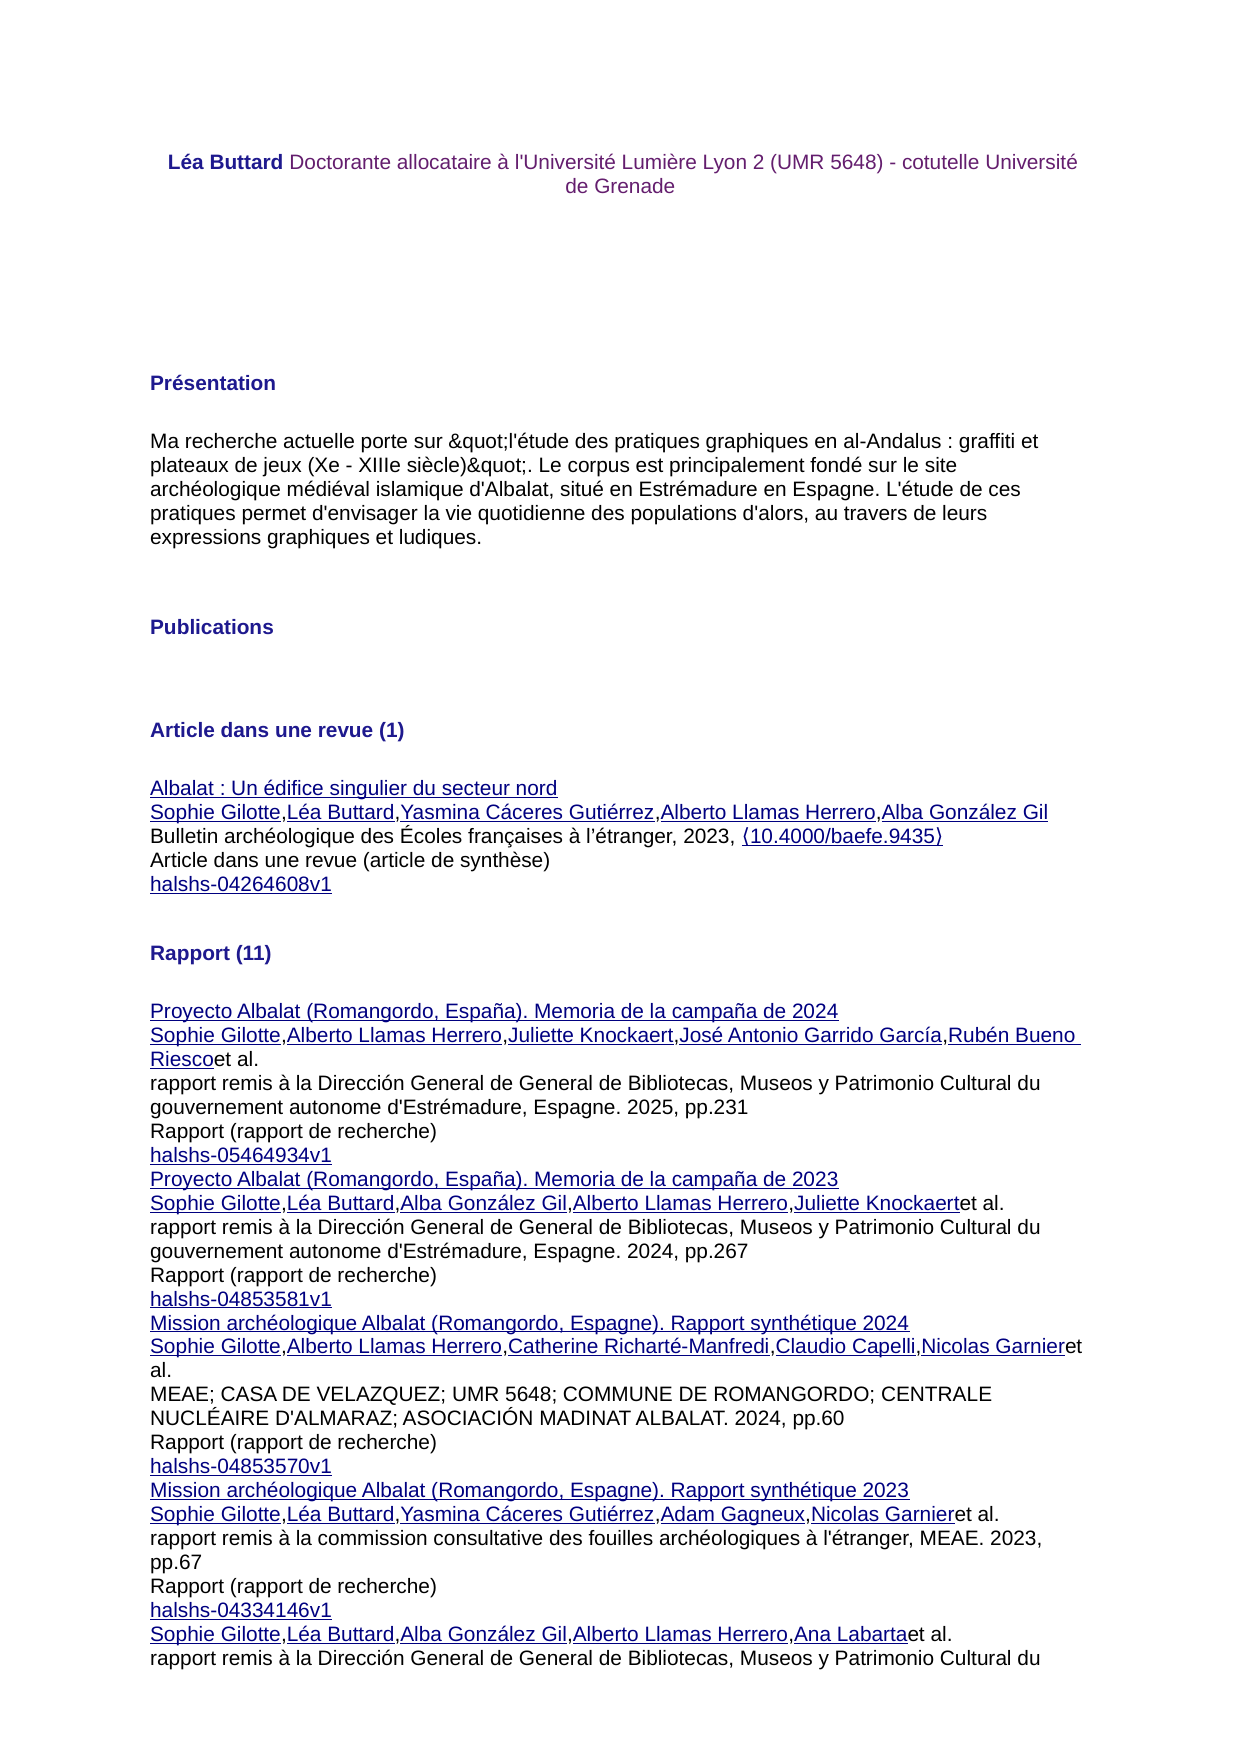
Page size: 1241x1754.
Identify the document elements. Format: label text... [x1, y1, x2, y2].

subtitle Article dans une revue (1) [150, 718, 1090, 742]
text Ma recherche actuelle porte sur &quot;l'étude des pratiques graphiques en al-Andalus : graffiti et plateaux de jeux (Xe - XIIIe siècle)&quot;. Le corpus est principalement fondé sur le site archéologique médiéval islamique d'Albalat, situé en Estrémadure en Espagne. L'étude de ces pratiques permet d'envisager la vie quotidienne des populations d'alors, au travers de leurs expressions graphiques et ludiques. [150, 429, 1090, 549]
table_cell Proyecto Albalat (Romangordo, España). Memoria de la campaña de 2023 Sophie Gilotte,Léa Buttard,Alba González Gil,Alberto Llamas Herrero,Juliette Knockaertet al. rapport remis à la Dirección General de General de Bibliotecas, Museos y Patrimonio Cultural du gouvernement autonome d'Estrémadure, Espagne. 2024, pp.267 Rapport (rapport de recherche) halshs-04853581v1 [150, 1167, 1090, 1310]
table_cell Mission archéologique Albalat (Romangordo, Espagne). Rapport synthétique 2023 Sophie Gilotte,Léa Buttard,Yasmina Cáceres Gutiérrez,Adam Gagneux,Nicolas Garnieret al. rapport remis à la commission consultative des fouilles archéologiques à l'étranger, MEAE. 2023, pp.67 Rapport (rapport de recherche) halshs-04334146v1 [150, 1478, 1090, 1622]
table_header Proyecto Albalat (Romangordo, España). Memoria de la campaña de 2024 Sophie Gilotte,Alberto Llamas Herrero,Juliette Knockaert,José Antonio Garrido García,Rubén Bueno Riescoet al. rapport remis à la Dirección General de General de Bibliotecas, Museos y Patrimonio Cultural du gouvernement autonome d'Estrémadure, Espagne. 2025, pp.231 Rapport (rapport de recherche) halshs-05464934v1 [150, 999, 1090, 1167]
subtitle Publications [150, 614, 1090, 638]
table_cell Mission archéologique Albalat (Romangordo, Espagne). Rapport synthétique 2024 Sophie Gilotte,Alberto Llamas Herrero,Catherine Richarté-Manfredi,Claudio Capelli,Nicolas Garnieret al. MEAE; CASA DE VELAZQUEZ; UMR 5648; COMMUNE DE ROMANGORDO; CENTRALE NUCLÉAIRE D'ALMARAZ; ASOCIACIÓN MADINAT ALBALAT. 2024, pp.60 Rapport (rapport de recherche) halshs-04853570v1 [150, 1310, 1090, 1478]
subtitle Présentation [150, 371, 1090, 395]
table_cell Proyecto Albalat (Romangordo, España). Memoria de la campaña de 2022 Sophie Gilotte,Léa Buttard,Alba González Gil,Alberto Llamas Herrero,Ana Labartaet al. rapport remis à la Dirección General de General de Bibliotecas, Museos y Patrimonio Cultural du gouvernement autonome d'Estrémadure, Espagne. 2023, pp.247 Rapport (rapport de recherche) halshs-04334158v1 [150, 1622, 1090, 1670]
table_header Albalat : Un édifice singulier du secteur nord Sophie Gilotte,Léa Buttard,Yasmina Cáceres Gutiérrez,Alberto Llamas Herrero,Alba González Gil Bulletin archéologique des Écoles françaises à l’étranger, 2023, ⟨10.4000/baefe.9435⟩ Article dans une revue (article de synthèse) halshs-04264608v1 [150, 776, 1090, 896]
subtitle Rapport (11) [150, 941, 1090, 964]
subtitle Léa Buttard Doctorante allocataire à l'Université Lumière Lyon 2 (UMR 5648) - cotutelle Université de Grenade [150, 150, 1090, 198]
